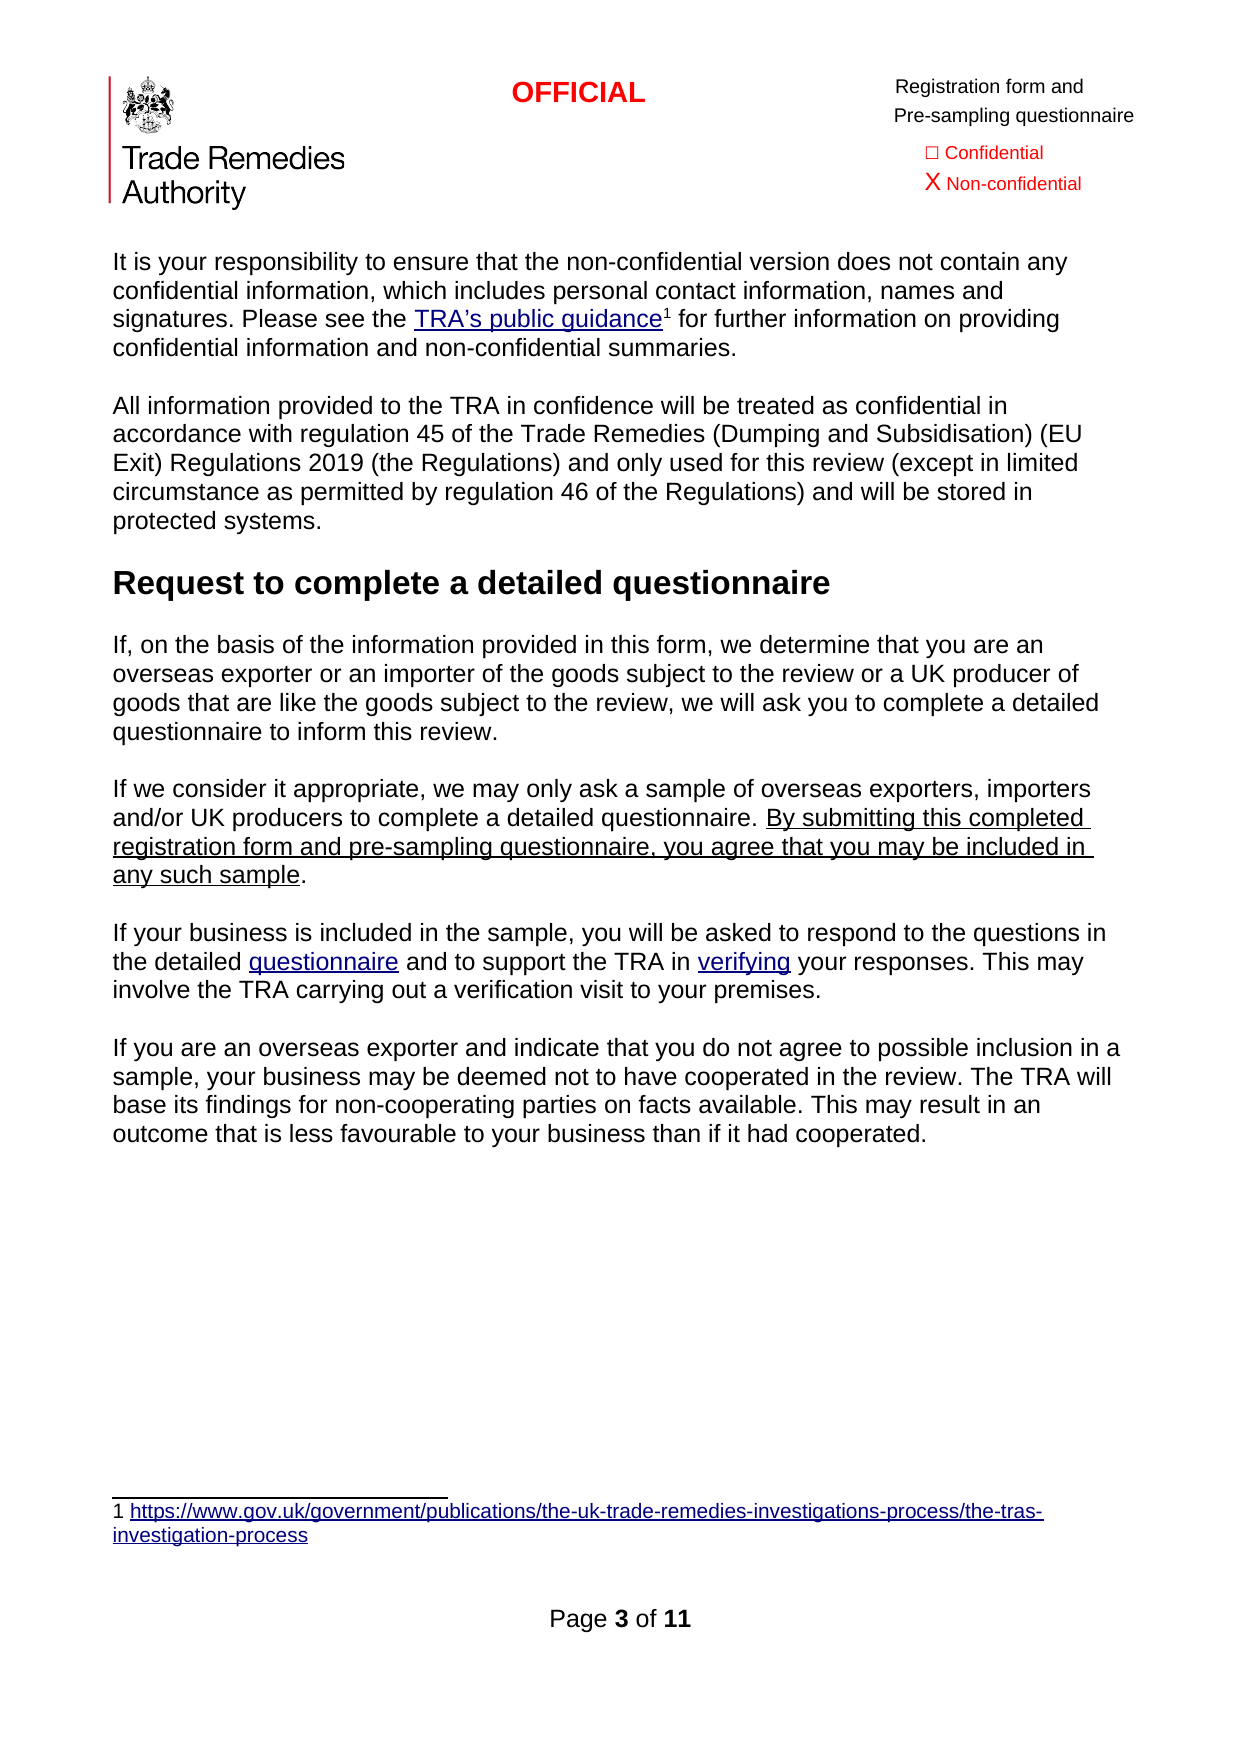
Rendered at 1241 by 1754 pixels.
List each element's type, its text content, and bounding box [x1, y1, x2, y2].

text Request to complete a detailed questionnaire [112, 563, 1128, 602]
text If your business is included in the sample, you will be asked to respond to the questions in the detailed questionnaire and to support the TRA in verifying your responses. This may involve the TRA carrying out a verification visit to your premises. [112, 918, 1128, 1004]
text If we consider it appropriate, we may only ask a sample of overseas exporters, importers and/or UK producers to complete a detailed questionnaire. By submitting this completed registration form and pre-sampling questionnaire, you agree that you may be included in any such sample. [112, 774, 1128, 889]
text All information provided to the TRA in confidence will be treated as confidential in accordance with regulation 45 of the Trade Remedies (Dumping and Subsidisation) (EU Exit) Regulations 2019 (the Regulations) and only used for this review (except in limited circumstance as permitted by regulation 46 of the Regulations) and will be stored in protected systems. [112, 391, 1128, 534]
text It is your responsibility to ensure that the non-confidential version does not contain any confidential information, which includes personal contact information, names and signatures. Please see the TRA’s public guidance for further information on providing confidential information and non-confidential summaries. [112, 247, 1128, 362]
text https://www.gov.uk/government/publications/the-uk-trade-remedies-investigations-process/the-tras-investigation-process [112, 1498, 1128, 1546]
text If, on the basis of the information provided in this form, we determine that you are an overseas exporter or an importer of the goods subject to the review or a UK producer of goods that are like the goods subject to the review, we will ask you to complete a detailed questionnaire to inform this review. [112, 630, 1128, 745]
text If you are an overseas exporter and indicate that you do not agree to possible inclusion in a sample, your business may be deemed not to have cooperated in the review. The TRA will base its findings for non-cooperating parties on facts available. This may result in an outcome that is less favourable to your business than if it had cooperated. [112, 1033, 1128, 1148]
